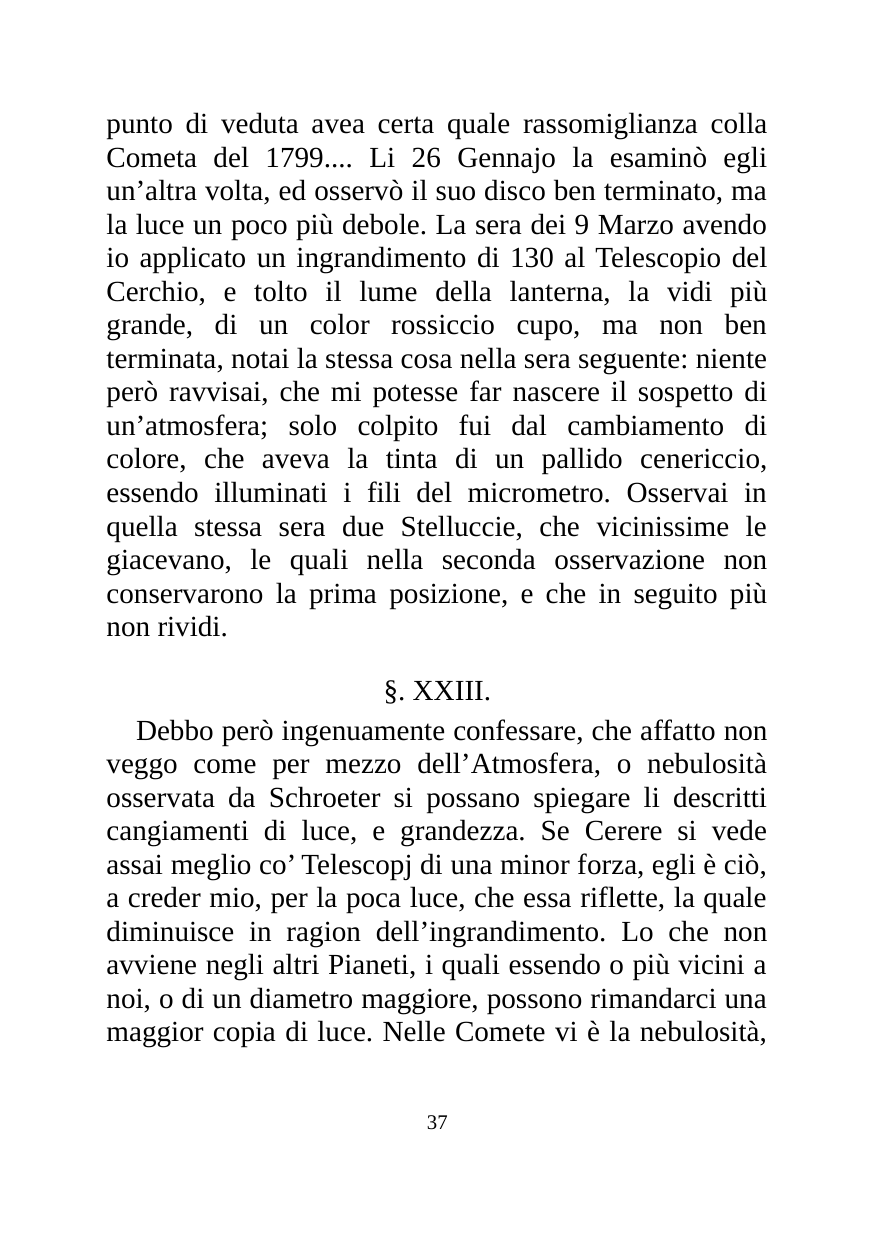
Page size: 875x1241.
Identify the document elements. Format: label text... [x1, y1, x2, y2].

text Debbo però ingenuamente confessare, che affatto non veggo come per mezzo dell’Atmosfera, o nebulosità osservata da Schroeter si possano spiegare li descritti cangiamenti di luce, e grandezza. Se Cerere si vede assai meglio co’ Telescopj di una minor forza, egli è ciò, a creder mio, per la poca luce, che essa riflette, la quale diminuisce in ragion dell’ingrandimento. Lo che non avviene negli altri Pianeti, i quali essendo o più vicini a noi, o di un diametro maggiore, possono rimandarci una maggior copia di luce. Nelle Comete vi è la nebulosità, [106, 713, 768, 1048]
subtitle §. XXIII. [106, 673, 768, 707]
text punto di veduta avea certa quale rassomiglianza colla Cometa del 1799.... Li 26 Gennajo la esaminò egli un’altra volta, ed osservò il suo disco ben terminato, ma la luce un poco più debole. La sera dei 9 Marzo avendo io applicato un ingrandimento di 130 al Telescopio del Cerchio, e tolto il lume della lanterna, la vidi più grande, di un color rossiccio cupo, ma non ben terminata, notai la stessa cosa nella sera seguente: niente però ravvisai, che mi potesse far nascere il sospetto di un’atmosfera; solo colpito fui dal cambiamento di colore, che aveva la tinta di un pallido cenericcio, essendo illuminati i fili del micrometro. Osservai in quella stessa sera due Stelluccie, che vicinissime le giacevano, le quali nella seconda osservazione non conservarono la prima posizione, e che in seguito più non rividi. [106, 106, 768, 643]
